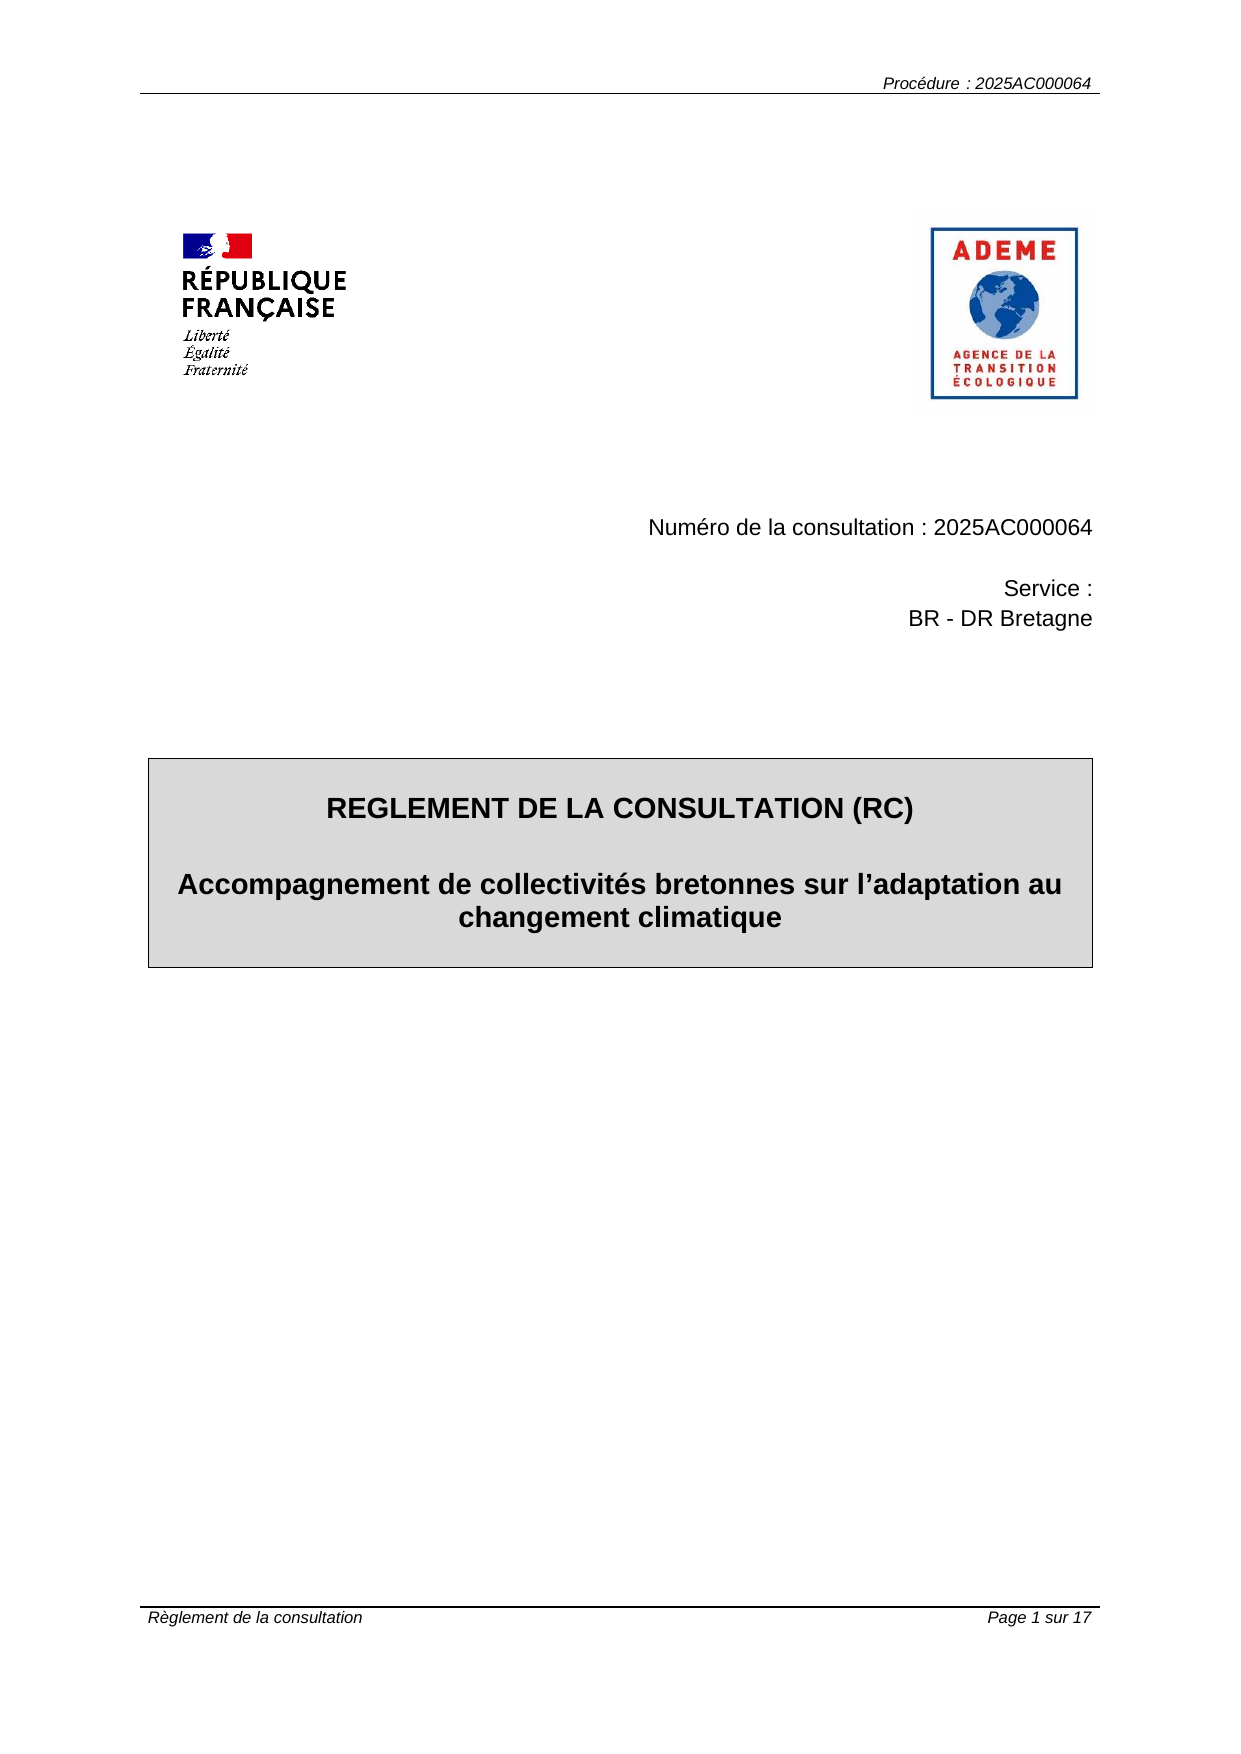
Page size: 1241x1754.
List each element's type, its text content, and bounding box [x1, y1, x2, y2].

text Numéro de la consultation : 2025AC000064 [148, 514, 1093, 540]
text BR - DR Bretagne [148, 605, 1093, 632]
table_header [148, 205, 627, 418]
text REGLEMENT DE LA CONSULTATION (RC) [149, 788, 1092, 825]
text Service : [148, 575, 1093, 601]
table_header [628, 205, 1107, 418]
text Accompagnement de collectivités bretonnes sur l’adaptation au changement climatique [149, 864, 1092, 934]
